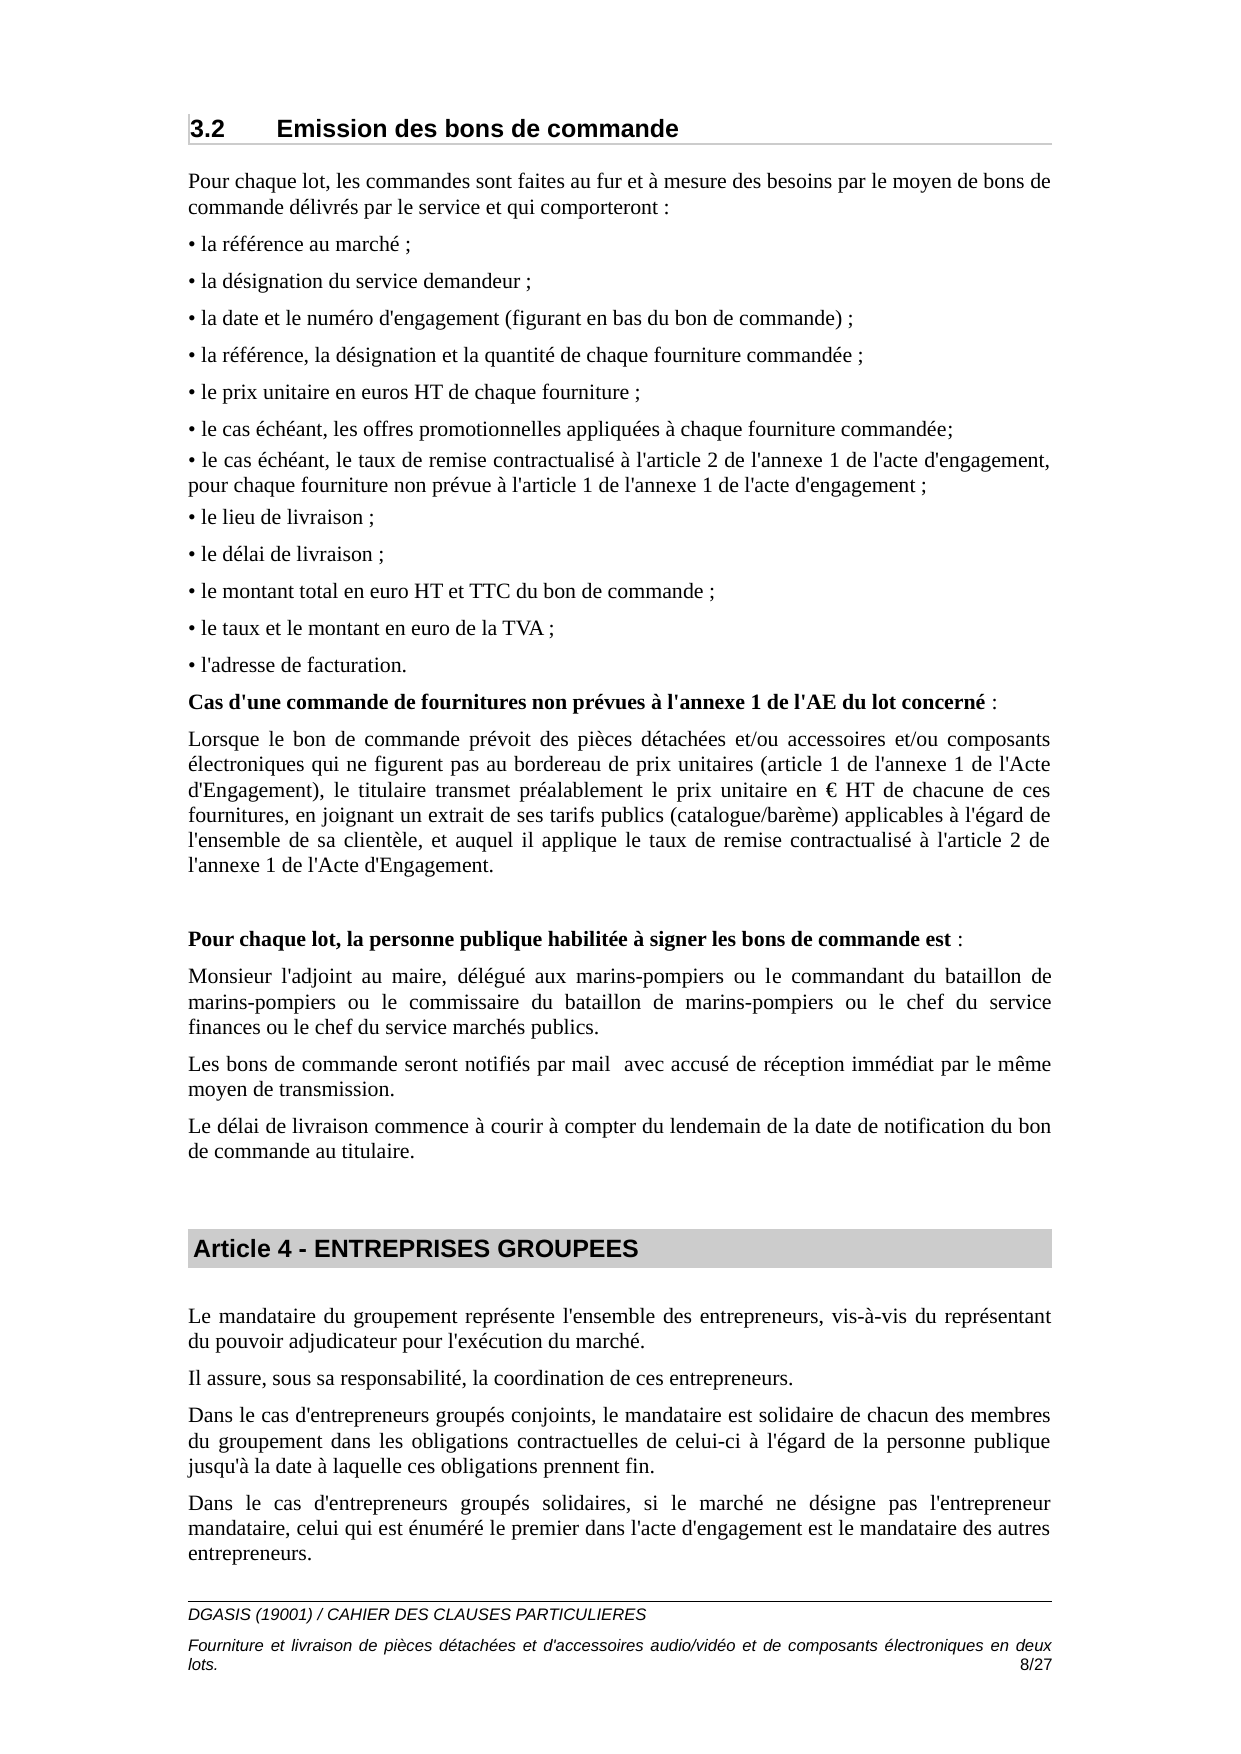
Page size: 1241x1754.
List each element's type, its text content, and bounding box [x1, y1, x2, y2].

text • la date et le numéro d'engagement (figurant en bas du bon de commande) ; [188, 305, 1052, 330]
text • la référence au marché ; [188, 231, 1052, 256]
text • l'adresse de facturation. [188, 652, 1052, 677]
subtitle Emission des bons de commande [190, 114, 1052, 143]
text • le prix unitaire en euros HT de chaque fourniture ; [188, 379, 1052, 404]
text Les bons de commande seront notifiés par mail avec accusé de réception immédiat par le même moyen de transmission. [188, 1051, 1052, 1101]
text Le délai de livraison commence à courir à compter du lendemain de la date de notification du bon de commande au titulaire. [188, 1113, 1052, 1164]
text • la désignation du service demandeur ; [188, 268, 1052, 293]
text • le cas échéant, le taux de remise contractualisé à l'article 2 de l'annexe 1 de l'acte d'engagement, pour chaque fourniture non prévue à l'article 1 de l'annexe 1 de l'acte d'engagement ; [188, 447, 1052, 498]
text Dans le cas d'entrepreneurs groupés conjoints, le mandataire est solidaire de chacun des membres du groupement dans les obligations contractuelles de celui-ci à l'égard de la personne publique jusqu'à la date à laquelle ces obligations prennent fin. [188, 1402, 1052, 1478]
text Dans le cas d'entrepreneurs groupés solidaires, si le marché ne désigne pas l'entrepreneur mandataire, celui qui est énuméré le premier dans l'acte d'engagement est le mandataire des autres entrepreneurs. [188, 1490, 1052, 1566]
text Monsieur l'adjoint au maire, délégué aux marins-pompiers ou le commandant du bataillon de marins-pompiers ou le commissaire du bataillon de marins-pompiers ou le chef du service finances ou le chef du service marchés publics. [188, 963, 1052, 1039]
text • le lieu de livraison ; [188, 504, 1052, 529]
text • la référence, la désignation et la quantité de chaque fourniture commandée ; [188, 342, 1052, 367]
text • le montant total en euro HT et TTC du bon de commande ; [188, 578, 1052, 603]
subtitle ENTREPRISES GROUPEES [190, 1231, 1050, 1265]
text Il assure, sous sa responsabilité, la coordination de ces entrepreneurs. [188, 1365, 1052, 1391]
text Cas d'une commande de fournitures non prévues à l'annexe 1 de l'AE du lot concerné : [188, 689, 1052, 714]
text Le mandataire du groupement représente l'ensemble des entrepreneurs, vis-à-vis du représentant du pouvoir adjudicateur pour l'exécution du marché. [188, 1303, 1052, 1353]
text Pour chaque lot, la personne publique habilitée à signer les bons de commande est : [188, 926, 1052, 952]
text • le taux et le montant en euro de la TVA ; [188, 615, 1052, 640]
text Lorsque le bon de commande prévoit des pièces détachées et/ou accessoires et/ou composants électroniques qui ne figurent pas au bordereau de prix unitaires (article 1 de l'annexe 1 de l'Acte d'Engagement), le titulaire transmet préalablement le prix unitaire en € HT de chacune de ces fournitures, en joignant un extrait de ses tarifs publics (catalogue/barème) applicables à l'égard de l'ensemble de sa clientèle, et auquel il applique le taux de remise contractualisé à l'article 2 de l'annexe 1 de l'Acte d'Engagement. [188, 726, 1052, 877]
text • le cas échéant, les offres promotionnelles appliquées à chaque fourniture commandée; [188, 416, 1052, 441]
text Pour chaque lot, les commandes sont faites au fur et à mesure des besoins par le moyen de bons de commande délivrés par le service et qui comporteront : [188, 168, 1052, 219]
text • le délai de livraison ; [188, 541, 1052, 566]
